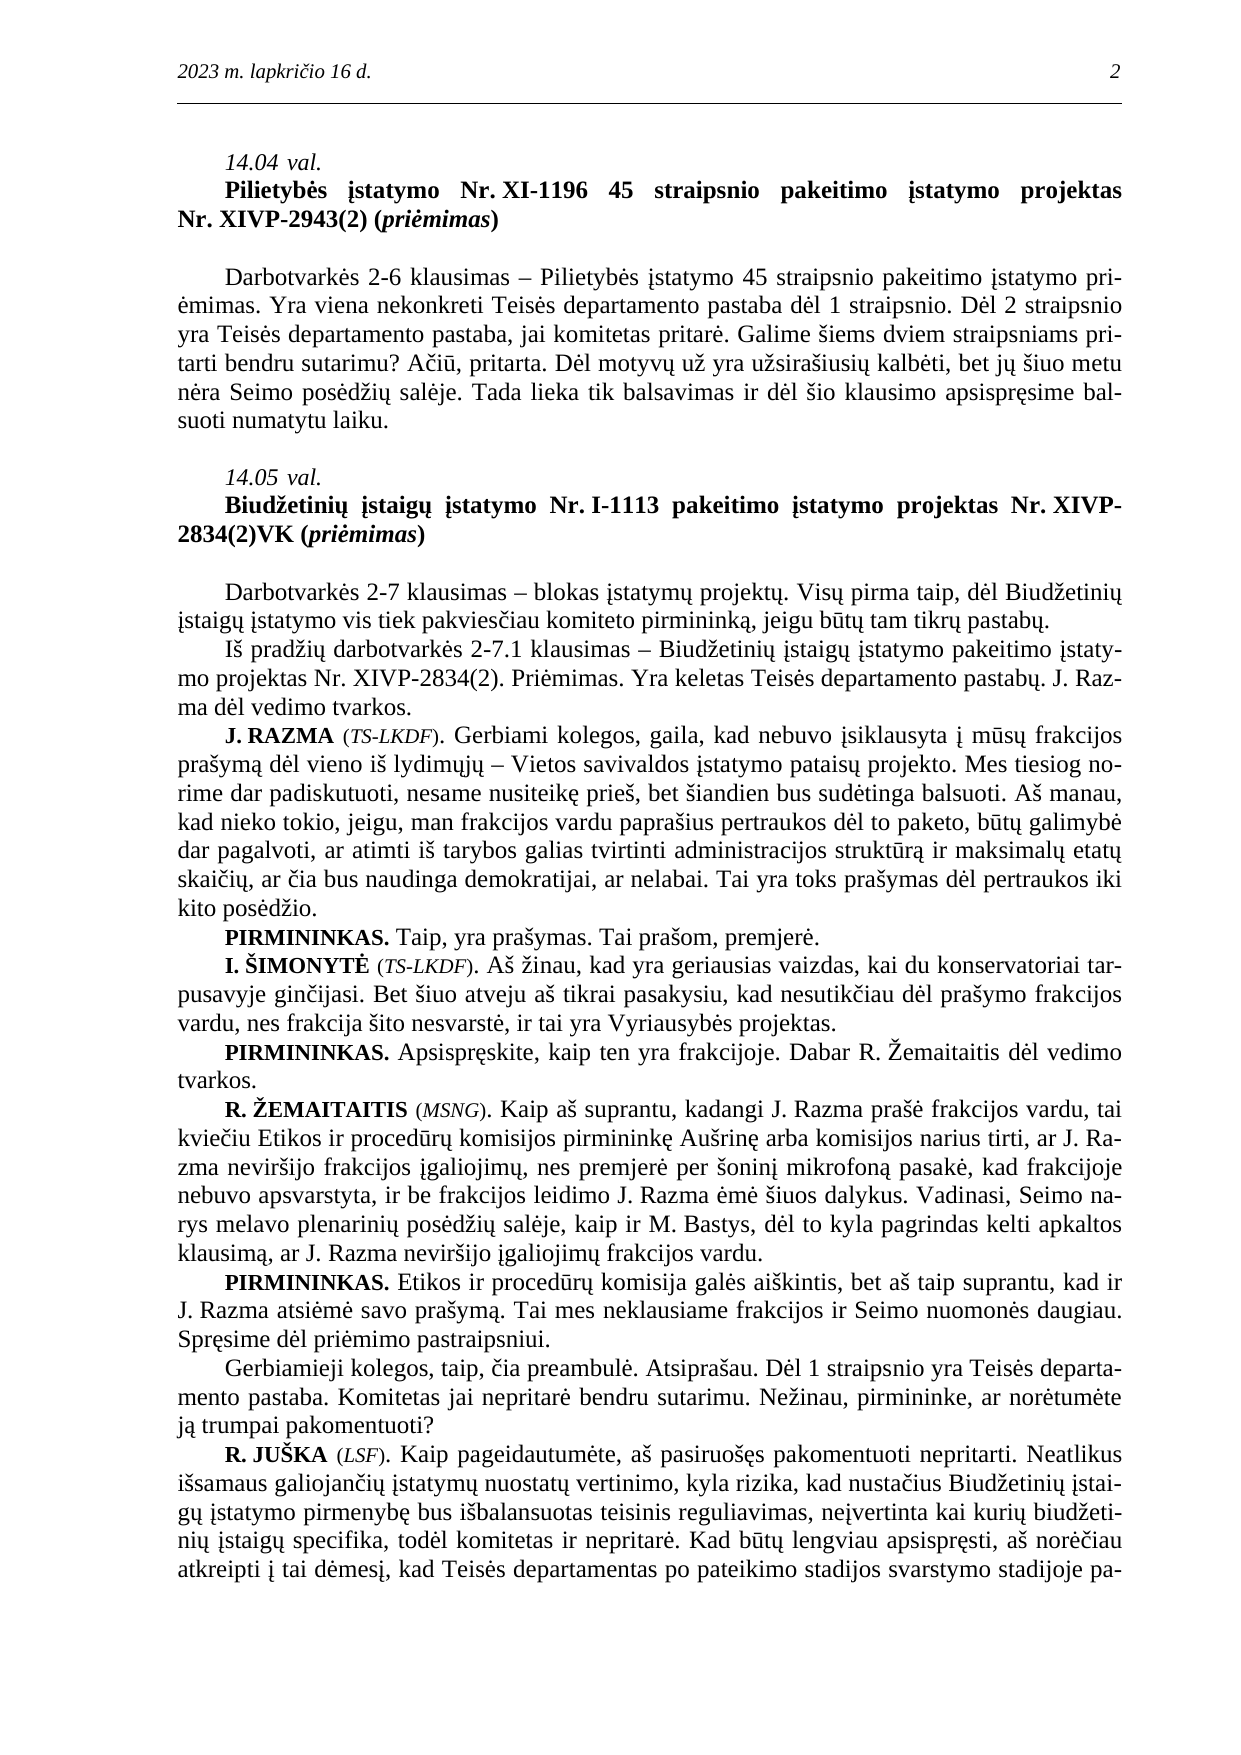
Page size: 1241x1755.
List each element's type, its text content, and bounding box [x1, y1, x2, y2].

text Ger­bia­mie­ji ko­le­gos, taip, čia pre­am­bu­lė. At­si­pra­šau. Dėl 1 straips­nio yra Tei­sės de­par­ta­men­to pa­sta­ba. Ko­mi­te­tas jai ne­pri­ta­rė ben­dru su­ta­ri­mu. Ne­ži­nau, pir­mi­nin­ke, ar no­rė­tu­mė­te ją trum­pai pa­ko­men­tuo­ti? [177, 1353, 1122, 1439]
text Pi­lie­ty­bės įsta­ty­mo Nr. XI-1196 45 straips­nio pa­kei­ti­mo įsta­ty­mo pro­jek­tas Nr. XIVP-2943(2) (pri­ėmi­mas) [177, 175, 1122, 233]
text 14.05 val. [224, 463, 1122, 490]
text Iš pra­džių dar­bo­tvarkės 2-7.1 klau­si­mas – Biu­dže­ti­nių įstai­gų įsta­ty­mo pa­kei­ti­mo įsta­ty­mo pro­jek­tas Nr. XIVP-2834(2). Pri­ėmi­mas. Yra ke­le­tas Tei­sės de­par­ta­men­to pa­sta­bų. J. Raz­ma dėl ve­di­mo tvar­kos. [177, 634, 1122, 720]
text PIRMININKAS. Ap­si­spręs­ki­te, kaip ten yra frak­ci­jo­je. Da­bar R. Že­mai­tai­tis dėl ve­di­mo tvar­kos. [177, 1037, 1122, 1094]
text 14.04 val. [224, 148, 1122, 175]
text R. ŽEMAITAITIS (MSNG). Kaip aš su­pran­tu, ka­dan­gi J. Raz­ma pra­šė frak­ci­jos var­du, tai kvie­čiu Eti­kos ir pro­ce­dū­rų ko­mi­si­jos pir­mi­nin­kę Auš­ri­nę ar­ba ko­mi­si­jos na­rius tir­ti, ar J. Ra­z­ma ne­vir­ši­jo frak­ci­jos įga­lio­ji­mų, nes prem­je­rė per šo­ni­nį mik­ro­fo­ną pa­sa­kė, kad frak­ci­jo­je ne­bu­vo ap­svars­ty­ta, ir be frak­ci­jos lei­di­mo J. Raz­ma ėmė šiuos da­ly­kus. Va­di­na­si, Sei­mo na­rys me­la­vo ple­na­ri­nių po­sė­džių sa­lė­je, kaip ir M. Bas­tys, dėl to ky­la pa­grin­das kel­ti ap­kal­tos klau­si­mą, ar J. Raz­ma ne­vir­ši­jo įga­lio­ji­mų frak­ci­jos var­du. [177, 1094, 1122, 1267]
text I. ŠIMONYTĖ (TS-LKDF). Aš ži­nau, kad yra ge­riau­sias vaiz­das, kai du kon­ser­va­to­riai tar­pu­sa­vy­je gin­či­ja­si. Bet šiuo at­ve­ju aš tik­rai pa­sa­ky­siu, kad ne­su­tik­čiau dėl pra­šy­mo frak­ci­jos var­du, nes frak­ci­ja ši­to ne­svars­tė, ir tai yra Vy­riau­sy­bės pro­jek­tas. [177, 950, 1122, 1037]
text Biu­dže­ti­nių įstai­gų įsta­ty­mo Nr. I-1113 pa­kei­ti­mo įsta­ty­mo pro­jek­tas Nr. XIVP-2834(2)VK (pri­ėmi­mas) [177, 490, 1122, 548]
text R. JUŠKA (LSF). Kaip pa­gei­dau­tu­mė­te, aš pa­si­ruo­šęs pa­ko­men­tuo­ti ne­pri­tar­ti. Ne­at­li­kus iš­sa­maus ga­lio­jan­čių įsta­ty­mų nuo­sta­tų ver­ti­ni­mo, ky­la ri­zi­ka, kad nu­sta­čius Biu­dže­ti­nių įstai­gų įsta­ty­mo pir­me­ny­bę bus iš­ba­lan­suo­tas tei­si­nis re­gu­lia­vi­mas, ne­įver­tin­ta kai ku­rių biu­dže­ti­nių įstai­gų spe­ci­fi­ka, to­dėl ko­mi­te­tas ir ne­pri­ta­rė. Kad bū­tų leng­viau ap­si­spręs­ti, aš no­rė­čiau at­kreip­ti į tai dė­me­sį, kad Tei­sės de­par­ta­men­tas po pa­tei­ki­mo sta­di­jos svars­ty­mo sta­di­jo­je pa­ [177, 1439, 1122, 1583]
text J. RAZMA (TS-LKDF). Ger­bia­mi ko­le­gos, gai­la, kad ne­bu­vo įsi­klau­sy­ta į mū­sų frak­ci­jos pra­šy­mą dėl vie­no iš ly­di­mų­jų – Vie­tos sa­vi­val­dos įsta­ty­mo pa­tai­sų pro­jek­to. Mes tie­siog no­ri­me dar pa­dis­ku­tuo­ti, ne­sa­me nu­si­tei­kę prieš, bet šian­dien bus su­dė­tin­ga bal­suo­ti. Aš ma­nau, kad nie­ko to­kio, jei­gu, man frak­ci­jos var­du pa­pra­šius per­trau­kos dėl to pa­ke­to, bū­tų ga­li­my­bė dar pa­gal­vo­ti, ar at­im­ti iš ta­ry­bos ga­lias tvir­tin­ti ad­mi­nist­ra­ci­jos struk­tū­rą ir mak­si­ma­lų eta­tų skai­čių, ar čia bus nau­din­ga de­mo­kra­tijai, ar ne­la­bai. Tai yra toks pra­šy­mas dėl per­trau­kos iki ki­to po­sė­džio. [177, 720, 1122, 922]
text PIRMININKAS. Eti­kos ir pro­ce­dū­rų ko­mi­si­ja ga­lės aiš­kin­tis, bet aš taip su­pran­tu, kad ir J. Raz­ma at­si­ė­mė sa­vo pra­šy­mą. Tai mes ne­klau­sia­me frak­ci­jos ir Sei­mo nuo­mo­nės dau­giau. Sprę­si­me dėl pri­ėmi­mo pa­straips­niui. [177, 1267, 1122, 1353]
text Dar­bo­tvarkės 2-7 klau­si­mas – blo­kas įsta­ty­mų pro­jek­tų. Vi­sų pir­ma taip, dėl Biu­dže­ti­nių įstai­gų įsta­ty­mo vis tiek pa­kvies­čiau ko­mi­te­to pir­mi­nin­ką, jei­gu bū­tų tam tik­rų pa­sta­bų. [177, 577, 1122, 634]
text Dar­bo­tvarkės 2-6 klau­si­mas – Pi­lie­ty­bės įsta­ty­mo 45 straips­nio pa­kei­ti­mo įsta­ty­mo pri­ėmi­mas. Yra vie­na ne­kon­kre­ti Tei­sės de­par­ta­men­to pa­sta­ba dėl 1 straips­nio. Dėl 2 straips­nio yra Tei­sės de­par­ta­men­to pa­sta­ba, jai ko­mi­te­tas pri­ta­rė. Ga­li­me šiems dviem straips­niams pri­tar­ti ben­dru su­ta­ri­mu? Ačiū, pri­tar­ta. Dėl mo­ty­vų už yra už­si­ra­šiu­sių kal­bė­ti, bet jų šiuo me­tu nė­ra Sei­mo po­sė­džių sa­lė­je. Ta­da lie­ka tik bal­sa­vi­mas ir dėl šio klau­si­mo ap­si­sprę­si­me bal­suo­ti nu­ma­ty­tu lai­ku. [177, 262, 1122, 434]
text PIRMININKAS. Taip, yra pra­šy­mas. Tai pra­šom, prem­je­rė. [177, 922, 1122, 950]
